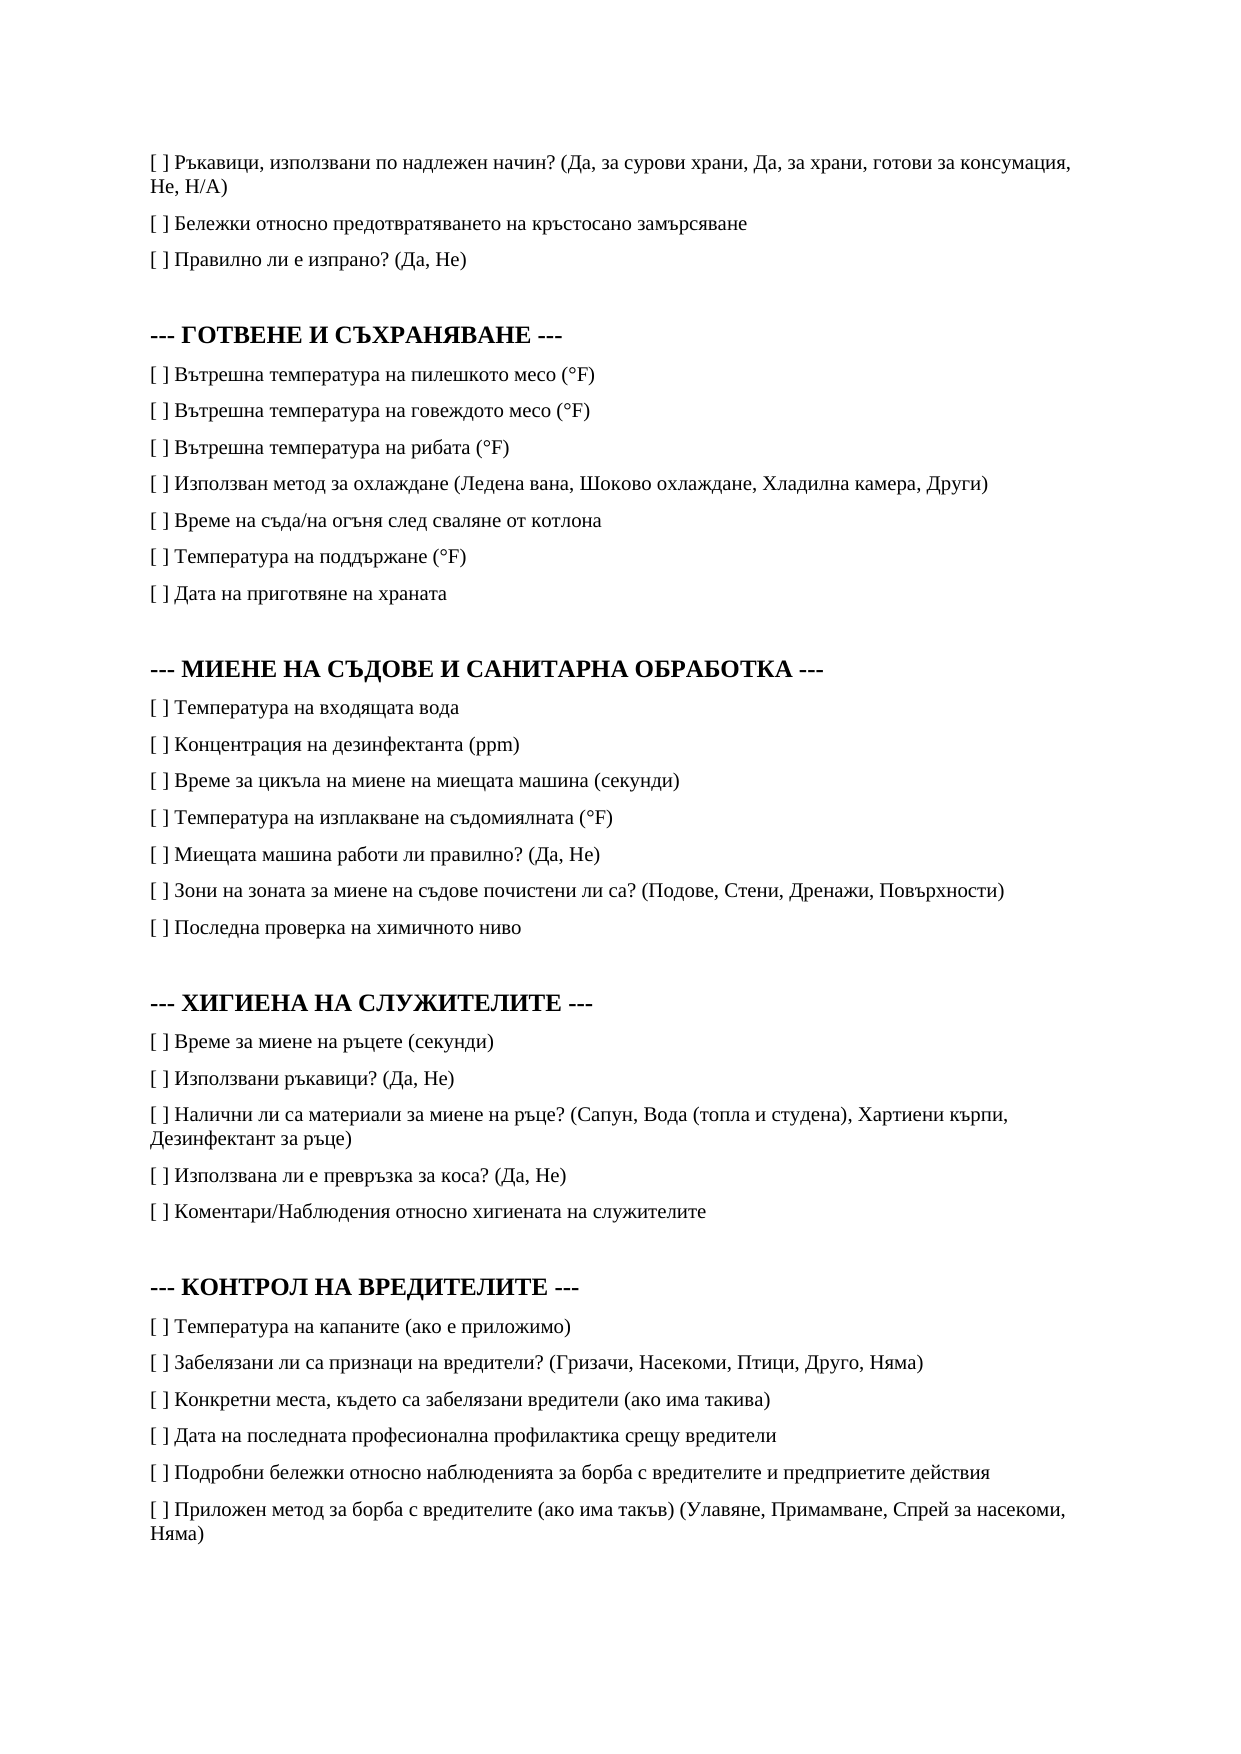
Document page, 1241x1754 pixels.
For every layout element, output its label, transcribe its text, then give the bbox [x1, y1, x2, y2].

text [ ] Време за миене на ръцете (секунди) [150, 1029, 1090, 1053]
text [ ] Време за цикъла на миене на миещата машина (секунди) [150, 768, 1090, 792]
text --- ГОТВЕНЕ И СЪХРАНЯВАНЕ --- [150, 320, 1090, 349]
text --- КОНТРОЛ НА ВРЕДИТЕЛИТЕ --- [150, 1272, 1090, 1301]
text [ ] Температура на входящата вода [150, 695, 1090, 719]
text [ ] Подробни бележки относно наблюденията за борба с вредителите и предприетите действия [150, 1460, 1090, 1484]
text [ ] Налични ли са материали за миене на ръце? (Сапун, Вода (топла и студена), Хартиени кърпи, Дезинфектант за ръце) [150, 1102, 1090, 1150]
text [ ] Конкретни места, където са забелязани вредители (ако има такива) [150, 1387, 1090, 1411]
text [ ] Дата на приготвяне на храната [150, 581, 1090, 605]
text [ ] Вътрешна температура на пилешкото месо (°F) [150, 362, 1090, 386]
text [ ] Температура на капаните (ако е приложимо) [150, 1314, 1090, 1338]
text [ ] Бележки относно предотвратяването на кръстосано замърсяване [150, 211, 1090, 235]
text [ ] Ръкавици, използвани по надлежен начин? (Да, за сурови храни, Да, за храни, готови за консумация, Не, Н/А) [150, 150, 1090, 198]
text [ ] Забелязани ли са признаци на вредители? (Гризачи, Насекоми, Птици, Друго, Няма) [150, 1350, 1090, 1374]
text [ ] Вътрешна температура на рибата (°F) [150, 435, 1090, 459]
text [ ] Миещата машина работи ли правилно? (Да, Не) [150, 842, 1090, 866]
text [ ] Време на съда/на огъня след сваляне от котлона [150, 508, 1090, 532]
text [ ] Използвана ли е превръзка за коса? (Да, Не) [150, 1163, 1090, 1187]
text [ ] Последна проверка на химичното ниво [150, 915, 1090, 939]
text [ ] Използван метод за охлаждане (Ледена вана, Шоково охлаждане, Хладилна камера, Други) [150, 471, 1090, 495]
text --- МИЕНЕ НА СЪДОВЕ И САНИТАРНА ОБРАБОТКА --- [150, 654, 1090, 683]
text [ ] Коментари/Наблюдения относно хигиената на служителите [150, 1199, 1090, 1223]
text [ ] Температура на изплакване на съдомиялната (°F) [150, 805, 1090, 829]
text [ ] Дата на последната професионална профилактика срещу вредители [150, 1423, 1090, 1447]
text [ ] Използвани ръкавици? (Да, Не) [150, 1066, 1090, 1090]
text [ ] Приложен метод за борба с вредителите (ако има такъв) (Улавяне, Примамване, Спрей за насекоми, Няма) [150, 1497, 1090, 1545]
text [ ] Температура на поддържане (°F) [150, 544, 1090, 568]
text --- ХИГИЕНА НА СЛУЖИТЕЛИТЕ --- [150, 988, 1090, 1017]
text [ ] Правилно ли е изпрано? (Да, Не) [150, 247, 1090, 271]
text [ ] Зони на зоната за миене на съдове почистени ли са? (Подове, Стени, Дренажи, Повърхности) [150, 878, 1090, 902]
text [ ] Концентрация на дезинфектанта (ppm) [150, 732, 1090, 756]
text [ ] Вътрешна температура на говеждото месо (°F) [150, 398, 1090, 422]
